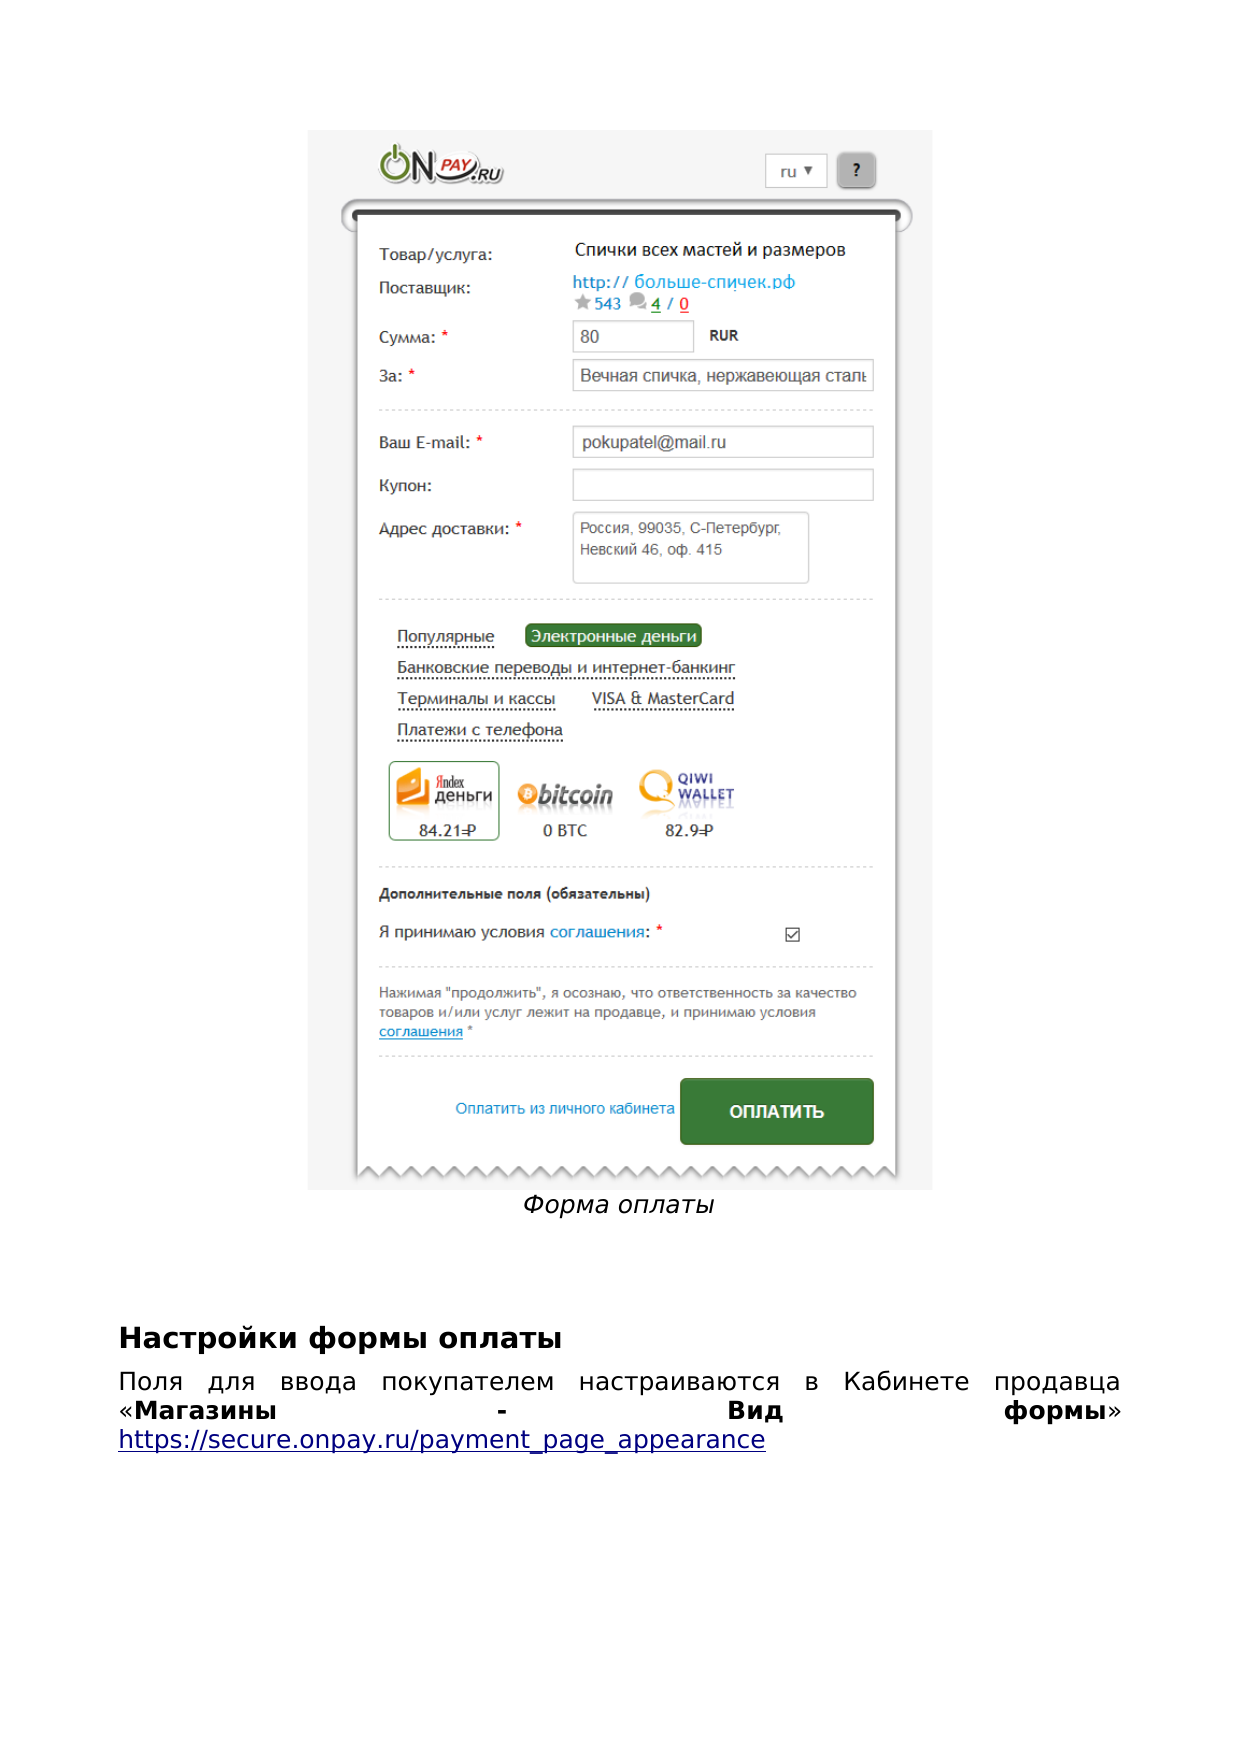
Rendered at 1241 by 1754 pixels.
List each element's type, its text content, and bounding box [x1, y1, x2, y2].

text Форма оплаты [308, 1190, 933, 1219]
picture [307, 130, 933, 1190]
subtitle Настройки формы оплаты [118, 1321, 1122, 1355]
text Поля для ввода покупателем настраиваются в Кабинете продавца «Магазины - Вид формы» https://secure.onpay.ru/payment_page_appearance [118, 1367, 1122, 1455]
text [118, 118, 1122, 1283]
